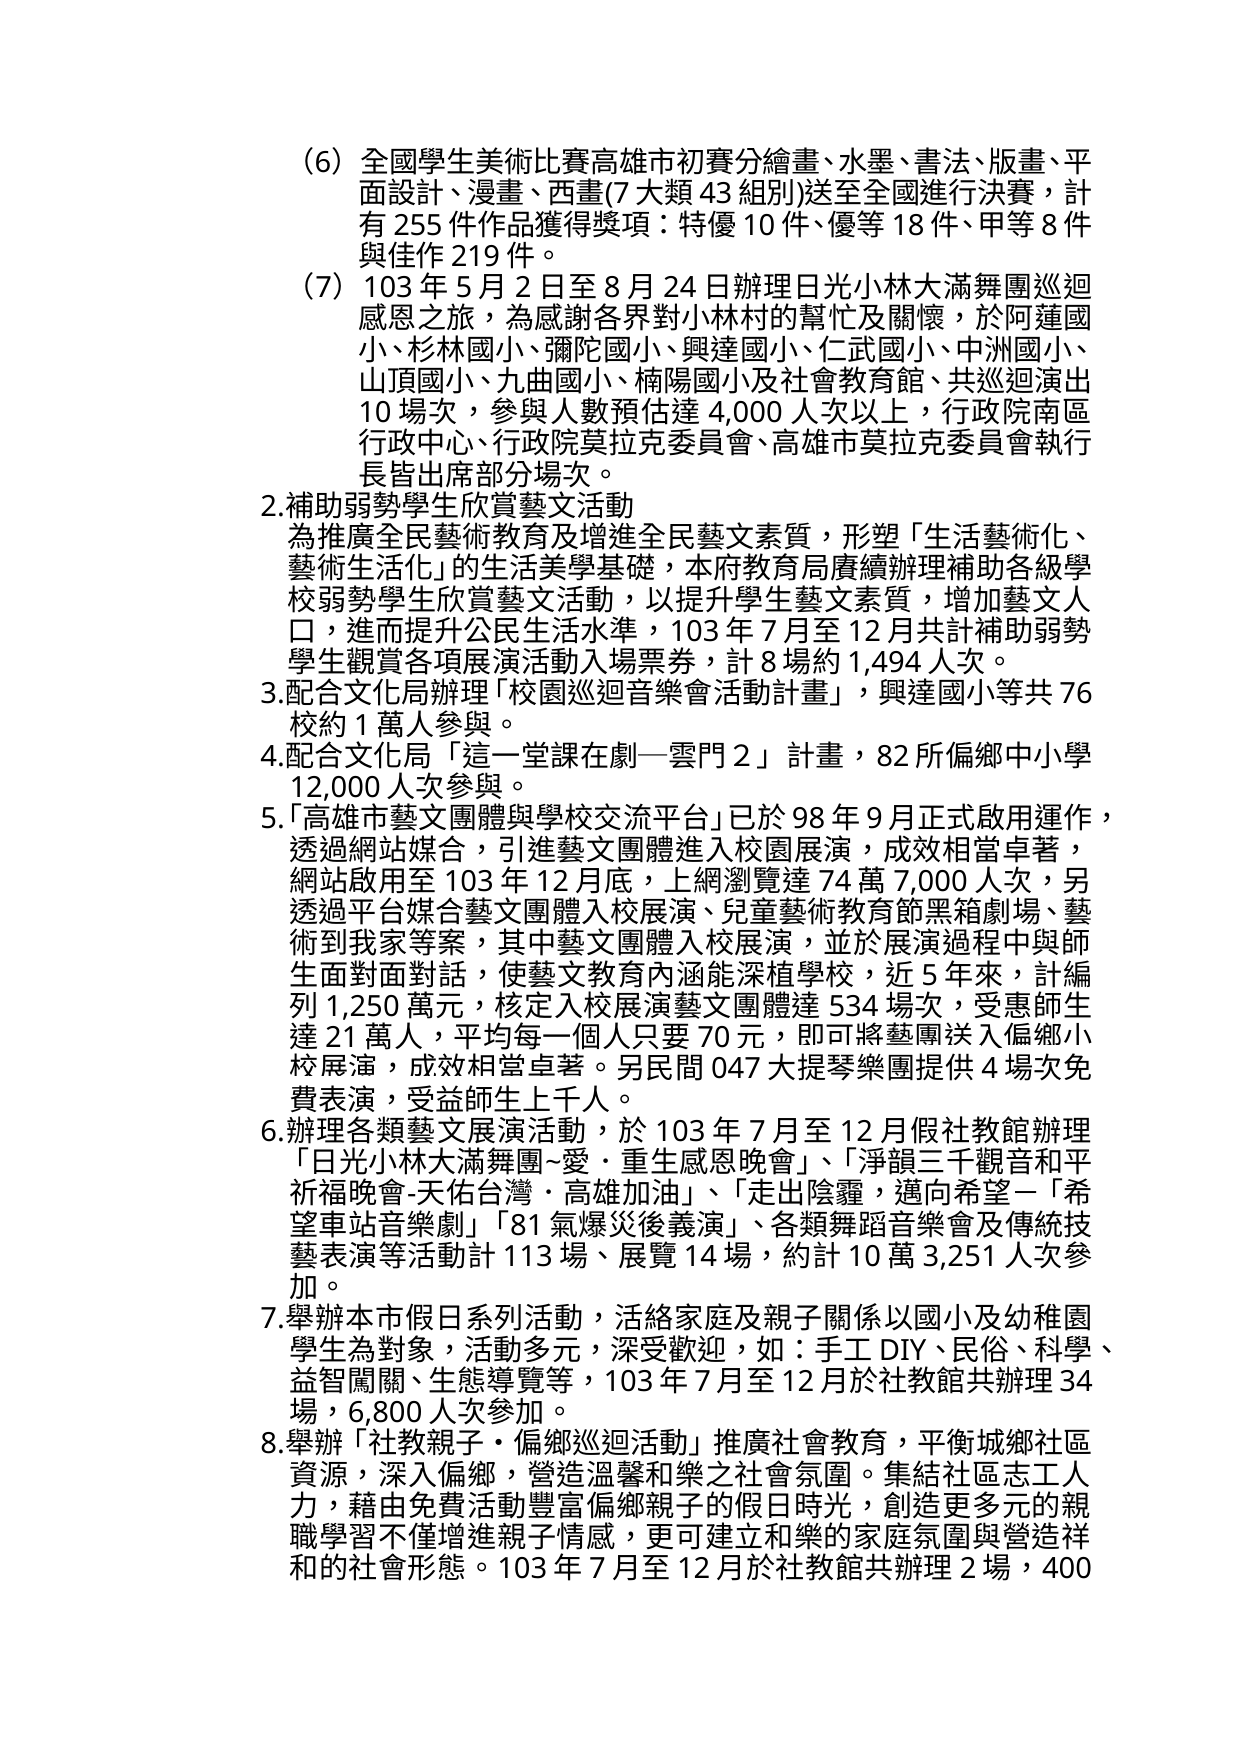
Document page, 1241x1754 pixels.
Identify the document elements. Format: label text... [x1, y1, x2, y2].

text 6.辦理各類藝文展演活動，於103年7月至12月假社教館辦理「日光小林大滿舞團~愛．重生感恩晚會」、「淨韻三千觀音和平祈福晚會-天佑台灣．高雄加油」、「走出陰霾，邁向希望－「希望車站音樂劇」「81氣爆災後義演」、各類舞蹈音樂會及傳統技藝表演等活動計113場、展覽14場，約計10萬3,251人次參加。 [260, 1116, 1092, 1304]
text （6）全國學生美術比賽高雄市初賽分繪畫、水墨、書法、版畫、平面設計、漫畫、西畫(7大類43組別)送至全國進行決賽，計有255件作品獲得獎項：特優10件、優等18件、甲等8件與佳作219件。 [285, 148, 1092, 273]
text 為推廣全民藝術教育及增進全民藝文素質，形塑「生活藝術化、藝術生活化」的生活美學基礎，本府教育局賡續辦理補助各級學校弱勢學生欣賞藝文活動，以提升學生藝文素質，增加藝文人口，進而提升公民生活水準，103年7月至12月共計補助弱勢學生觀賞各項展演活動入場票券，計8場約1,494人次。 [288, 523, 1092, 679]
text 4.配合文化局「這一堂課在劇─雲門２」計畫，82所偏鄉中小學12,000人次參與。 [260, 741, 1092, 804]
text 3.配合文化局辦理「校園巡迴音樂會活動計畫」，興達國小等共76校約1萬人參與。 [260, 679, 1092, 741]
text （7）103年5月2日至8月24日辦理日光小林大滿舞團巡迴感恩之旅，為感謝各界對小林村的幫忙及關懷，於阿蓮國小、杉林國小、彌陀國小、興達國小、仁武國小、中洲國小、山頂國小、九曲國小、楠陽國小及社會教育館、共巡迴演出10場次，參與人數預估達4,000人次以上，行政院南區行政中心、行政院莫拉克委員會、高雄市莫拉克委員會執行長皆出席部分場次。 [285, 273, 1092, 491]
text 5.「高雄市藝文團體與學校交流平台」已於98年9月正式啟用運作，透過網站媒合，引進藝文團體進入校園展演，成效相當卓著，網站啟用至103年12月底，上網瀏覽達74萬7,000人次，另透過平台媒合藝文團體入校展演、兒童藝術教育節黑箱劇場、藝術到我家等案，其中藝文團體入校展演，並於展演過程中與師生面對面對話，使藝文教育內涵能深植學校，近5年來，計編列1,250萬元，核定入校展演藝文團體達534場次，受惠師生達21萬人，平均每一個人只要70元，即可將藝團送入偏鄉小校展演，成效相當卓著。另民間047大提琴樂團提供4場次免費表演，受益師生上千人。 [260, 804, 1092, 1116]
text 7.舉辦本市假日系列活動，活絡家庭及親子關係以國小及幼稚園學生為對象，活動多元，深受歡迎，如：手工DIY、民俗、科學、益智闖關、生態導覽等，103年7月至12月於社教館共辦理34場，6,800人次參加。 [260, 1304, 1092, 1429]
text 2.補助弱勢學生欣賞藝文活動 [260, 491, 1092, 523]
text 8.舉辦「社教親子‧偏鄉巡迴活動」推廣社會教育，平衡城鄉社區資源，深入偏鄉，營造溫馨和樂之社會氛圍。集結社區志工人力，藉由免費活動豐富偏鄉親子的假日時光，創造更多元的親職學習不僅增進親子情感，更可建立和樂的家庭氛圍與營造祥和的社會形態。103年7月至12月於社教館共辦理2場，400 [260, 1429, 1092, 1585]
